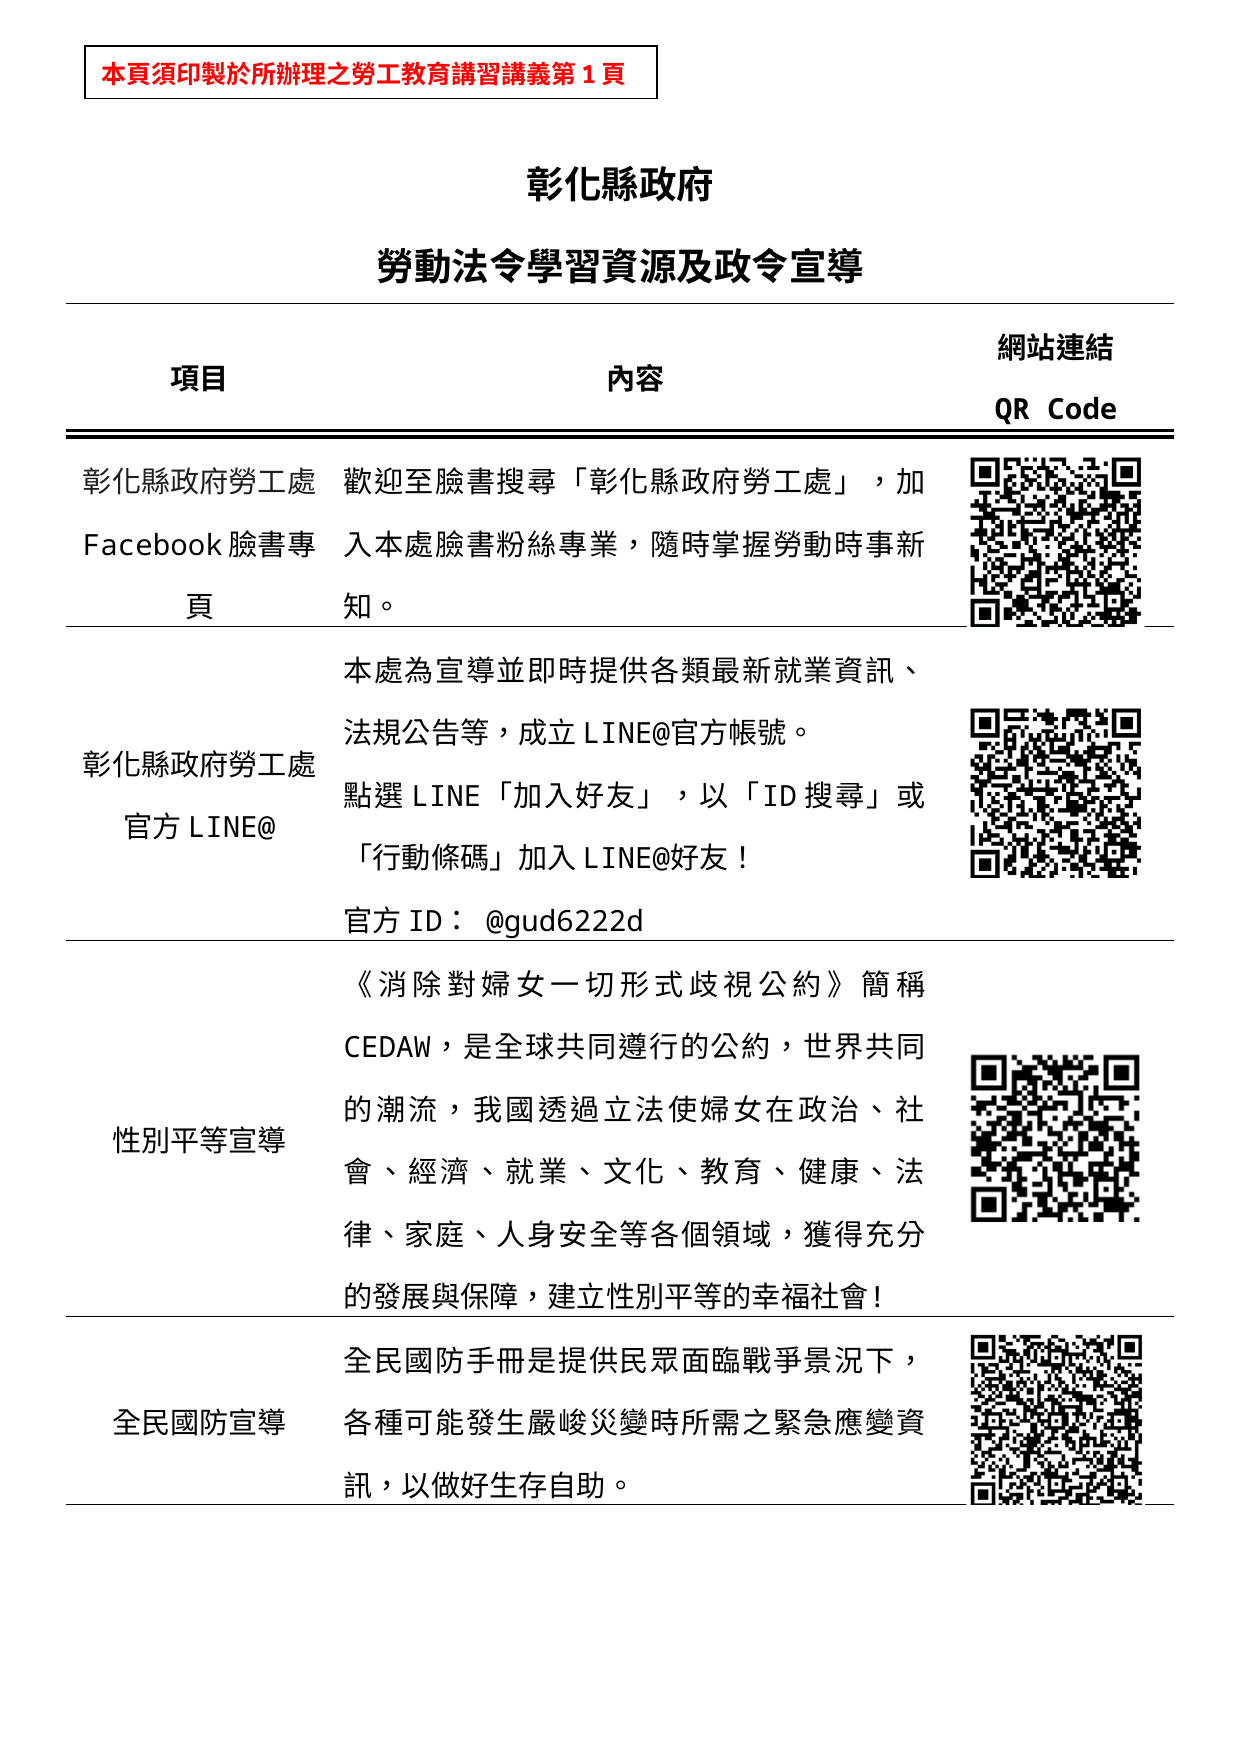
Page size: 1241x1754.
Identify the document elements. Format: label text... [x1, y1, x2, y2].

table_cell 彰化縣政府勞工處 官方LINE@ [66, 627, 332, 939]
text 彰化縣政府 [187, 141, 1053, 203]
table_cell 性別平等宣導 [66, 941, 332, 1316]
table_cell [938, 439, 1174, 626]
text 勞動法令學習資源及政令宣導 [187, 222, 1053, 284]
table_cell [938, 941, 1174, 1316]
table_cell 《消除對婦女一切形式歧視公約》簡稱CEDAW，是全球共同遵行的公約，世界共同的潮流，我國透過立法使婦女在政治、社會、經濟、就業、文化、教育、健康、法律、家庭、人身安全等各個領域，獲得充分的發展與保障，建立性別平等的幸福社會! [332, 941, 938, 1316]
table_cell 全民國防手冊是提供民眾面臨戰爭景況下，各種可能發生嚴峻災變時所需之緊急應變資訊，以做好生存自助。 [332, 1317, 938, 1504]
table_cell 歡迎至臉書搜尋「彰化縣政府勞工處」，加入本處臉書粉絲專業，隨時掌握勞動時事新知。 [332, 439, 938, 626]
table_header 內容 [332, 304, 938, 429]
table_cell [938, 627, 1174, 939]
table_cell [938, 1317, 1174, 1504]
table_cell 全民國防宣導 [66, 1317, 332, 1504]
table_cell 本處為宣導並即時提供各類最新就業資訊、法規公告等，成立LINE@官方帳號。 點選LINE「加入好友」，以「ID搜尋」或「行動條碼」加入LINE@好友！ 官方ID： @gud6222d [332, 627, 938, 939]
table_header 項目 [66, 304, 332, 429]
table_header 網站連結 QR Code [938, 304, 1174, 429]
text 本頁須印製於所辦理之勞工教育講習講義第1頁 [101, 54, 641, 90]
text [86, 47, 656, 98]
table_cell 彰化縣政府勞工處 Facebook臉書專頁 [66, 439, 332, 626]
